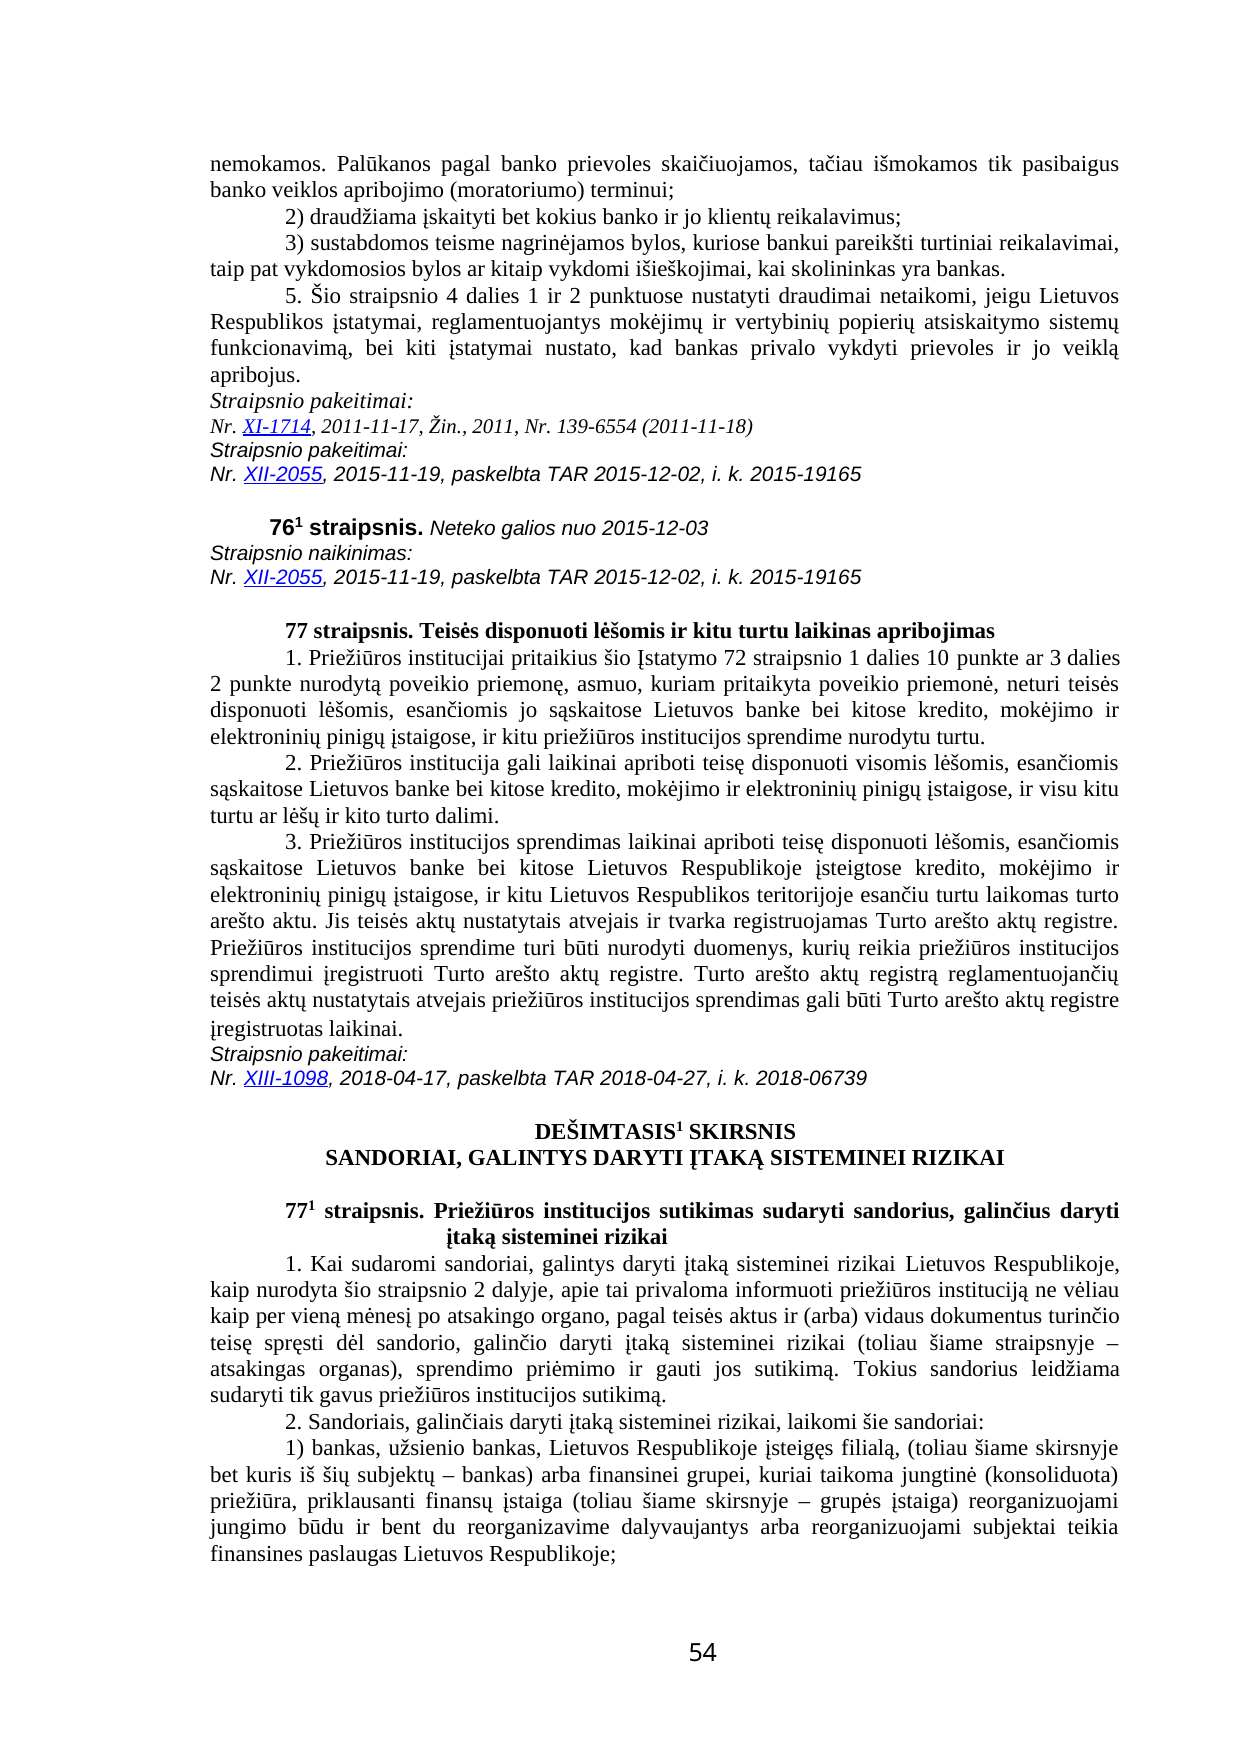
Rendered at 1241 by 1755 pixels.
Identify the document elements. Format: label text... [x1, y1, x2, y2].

text 1. Kai sudaromi sandoriai, galintys daryti įtaką sisteminei rizikai Lietuvos Respublikoje, kaip nurodyta šio straipsnio 2 dalyje, apie tai privaloma informuoti priežiūros instituciją ne vėliau kaip per vieną mėnesį po atsakingo organo, pagal teisės aktus ir (arba) vidaus dokumentus turinčio teisę spręsti dėl sandorio, galinčio daryti įtaką sisteminei rizikai (toliau šiame straipsnyje – atsakingas organas), sprendimo priėmimo ir gauti jos sutikimą. Tokius sandorius leidžiama sudaryti tik gavus priežiūros institucijos sutikimą. [210, 1250, 1120, 1408]
text 761 straipsnis. Neteko galios nuo 2015-12-03 [210, 514, 1120, 541]
text Straipsnio pakeitimai: [210, 438, 1120, 462]
text Nr. XI-1714, 2011-11-17, Žin., 2011, Nr. 139-6554 (2011-11-18) [210, 413, 1120, 438]
text 1. Priežiūros institucijai pritaikius šio Įstatymo 72 straipsnio 1 dalies 10 punkte ar 3 dalies 2 punkte nurodytą poveikio priemonę, asmuo, kuriam pritaikyta poveikio priemonė, neturi teisės disponuoti lėšomis, esančiomis jo sąskaitose Lietuvos banke bei kitose kredito, mokėjimo ir elektroninių pinigų įstaigose, ir kitu priežiūros institucijos sprendime nurodytu turtu. [210, 644, 1120, 749]
text Straipsnio pakeitimai: [210, 1041, 1120, 1065]
text 2) draudžiama įskaityti bet kokius banko ir jo klientų reikalavimus; [210, 203, 1120, 229]
text 2. Priežiūros institucija gali laikinai apriboti teisę disponuoti visomis lėšomis, esančiomis sąskaitose Lietuvos banke bei kitose kredito, mokėjimo ir elektroninių pinigų įstaigose, ir visu kitu turtu ar lėšų ir kito turto dalimi. [210, 749, 1120, 828]
text DEŠIMTASIS1 SKIRSNIS [210, 1118, 1120, 1144]
text Straipsnio naikinimas: [210, 541, 1120, 564]
text 1) bankas, užsienio bankas, Lietuvos Respublikoje įsteigęs filialą, (toliau šiame skirsnyje bet kuris iš šių subjektų – bankas) arba finansinei grupei, kuriai taikoma jungtinė (konsoliduota) priežiūra, priklausanti finansų įstaiga (toliau šiame skirsnyje – grupės įstaiga) reorganizuojami jungimo būdu ir bent du reorganizavime dalyvaujantys arba reorganizuojami subjektai teikia finansines paslaugas Lietuvos Respublikoje; [210, 1434, 1120, 1566]
text 3) sustabdomos teisme nagrinėjamos bylos, kuriose bankui pareikšti turtiniai reikalavimai, taip pat vykdomosios bylos ar kitaip vykdomi išieškojimai, kai skolininkas yra bankas. [210, 229, 1120, 282]
text Nr. XII-2055, 2015-11-19, paskelbta TAR 2015-12-02, i. k. 2015-19165 [210, 462, 1120, 486]
text 77 straipsnis. Teisės disponuoti lėšomis ir kitu turtu laikinas apribojimas [210, 617, 1120, 644]
text 3. Priežiūros institucijos sprendimas laikinai apriboti teisę disponuoti lėšomis, esančiomis sąskaitose Lietuvos banke bei kitose Lietuvos Respublikoje įsteigtose kredito, mokėjimo ir elektroninių pinigų įstaigose, ir kitu Lietuvos Respublikos teritorijoje esančiu turtu laikomas turto arešto aktu. Jis teisės aktų nustatytais atvejais ir tvarka registruojamas Turto arešto aktų registre. Priežiūros institucijos sprendime turi būti nurodyti duomenys, kurių reikia priežiūros institucijos sprendimui įregistruoti Turto arešto aktų registre. Turto arešto aktų registrą reglamentuojančių teisės aktų nustatytais atvejais priežiūros institucijos sprendimas gali būti Turto arešto aktų registre įregistruotas laikinai. [210, 828, 1120, 1041]
text 771 straipsnis. Priežiūros institucijos sutikimas sudaryti sandorius, galinčius daryti įtaką sisteminei rizikai [285, 1197, 1120, 1250]
text 5. Šio straipsnio 4 dalies 1 ir 2 punktuose nustatyti draudimai netaikomi, jeigu Lietuvos Respublikos įstatymai, reglamentuojantys mokėjimų ir vertybinių popierių atsiskaitymo sistemų funkcionavimą, bei kiti įstatymai nustato, kad bankas privalo vykdyti prievoles ir jo veiklą apribojus. [210, 282, 1120, 387]
text Straipsnio pakeitimai: [210, 387, 1120, 413]
text Nr. XII-2055, 2015-11-19, paskelbta TAR 2015-12-02, i. k. 2015-19165 [210, 564, 1120, 588]
text Nr. XIII-1098, 2018-04-17, paskelbta TAR 2018-04-27, i. k. 2018-06739 [210, 1065, 1120, 1089]
text SANDORIAI, GALINTYS DARYTI ĮTAKĄ SISTEMINEI RIZIKAI [210, 1144, 1120, 1171]
text nemokamos. Palūkanos pagal banko prievoles skaičiuojamos, tačiau išmokamos tik pasibaigus banko veiklos apribojimo (moratoriumo) terminui; [210, 150, 1120, 203]
text 2. Sandoriais, galinčiais daryti įtaką sisteminei rizikai, laikomi šie sandoriai: [210, 1408, 1120, 1434]
